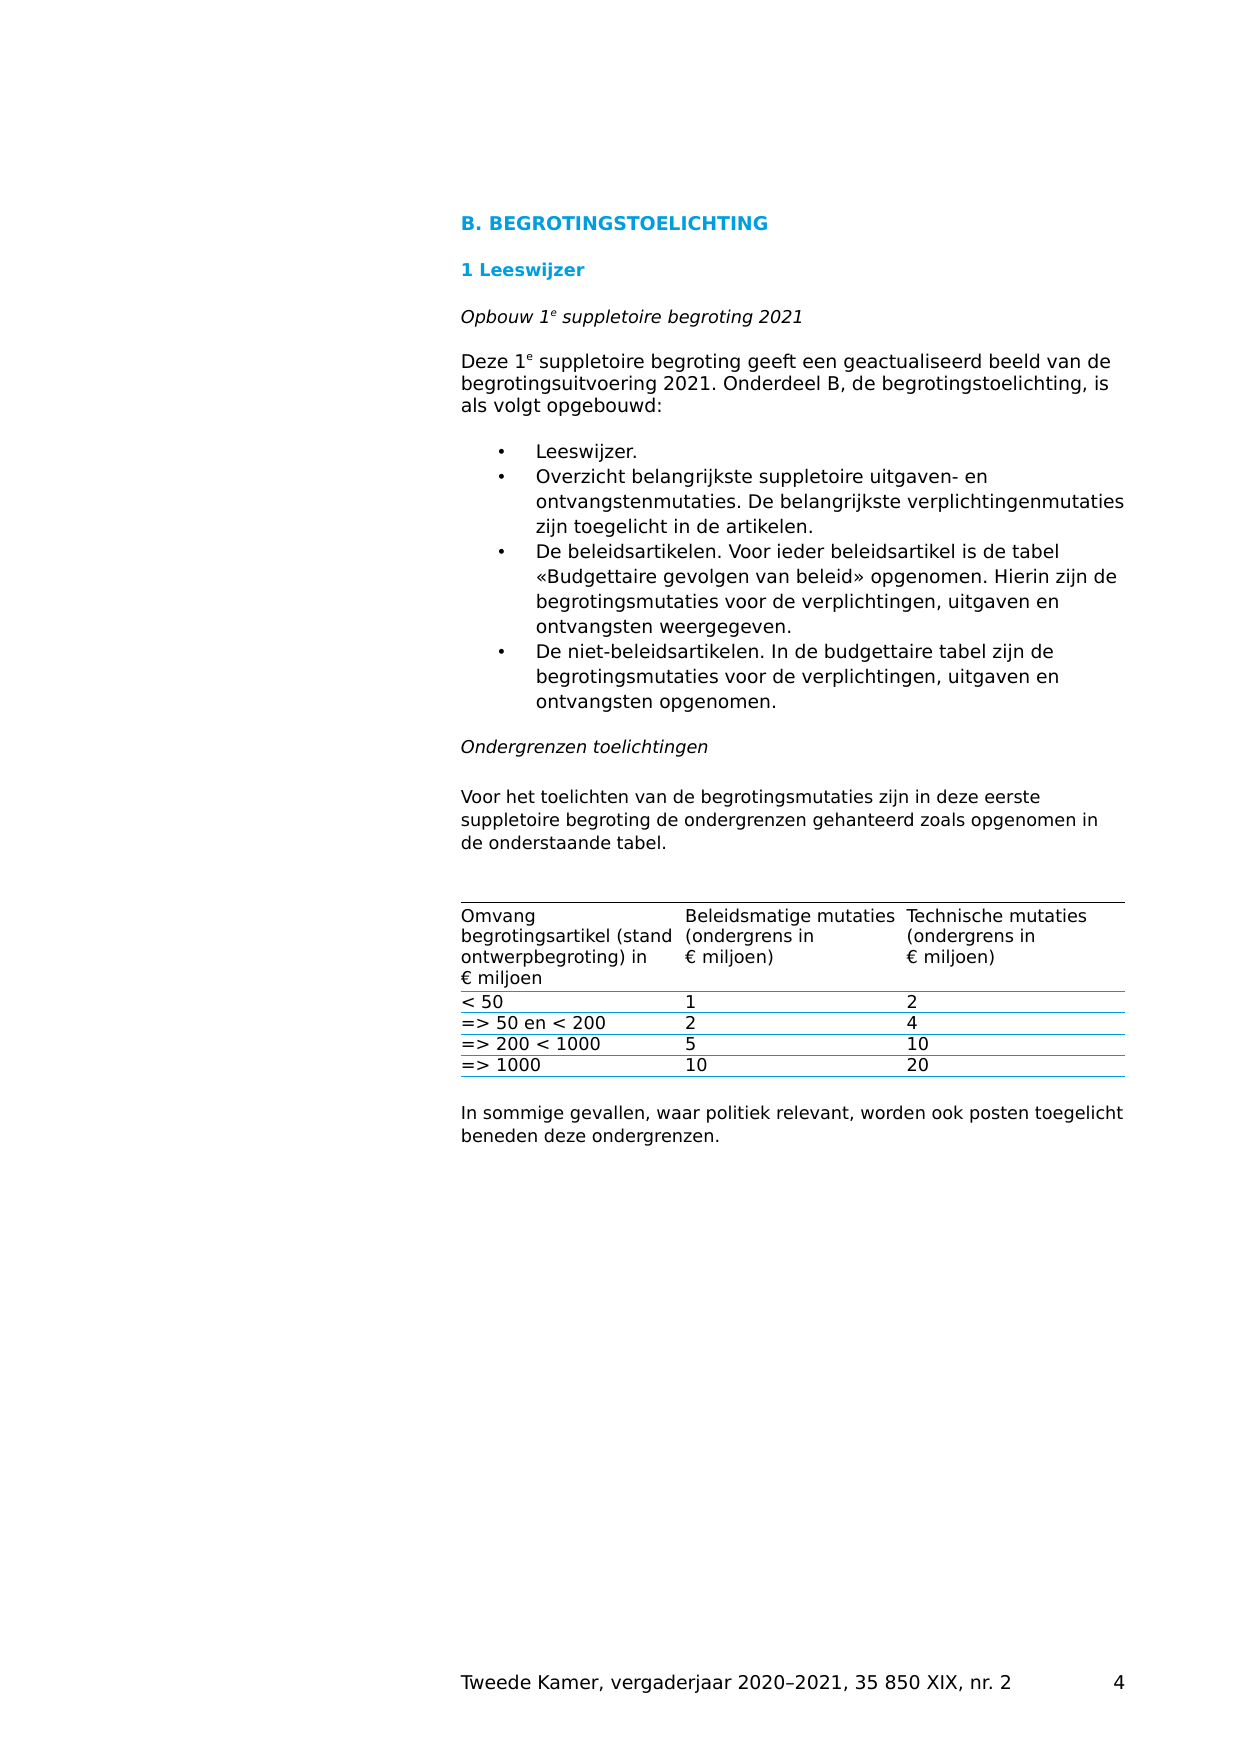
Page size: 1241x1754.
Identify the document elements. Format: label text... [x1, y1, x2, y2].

list De beleidsartikelen. Voor ieder beleidsartikel is de tabel «Budgettaire gevolgen van beleid» opgenomen. Hierin zijn de begrotingsmutaties voor de verplichtingen, uitgaven en ontvangsten weergegeven. [498, 539, 1125, 639]
text Opbouw 1e suppletoire begroting 2021 [461, 305, 1125, 328]
table_cell 2 [904, 992, 1125, 1012]
table_cell 10 [682, 1056, 903, 1076]
table_cell < 50 [461, 992, 682, 1012]
table_cell Technische mutaties (ondergrens in € miljoen) [904, 903, 1125, 991]
text Deze 1e suppletoire begroting geeft een geactualiseerd beeld van de begrotingsuitvoering 2021. Onderdeel B, de begrotingstoelichting, is als volgt opgebouwd: [461, 351, 1125, 439]
list Overzicht belangrijkste suppletoire uitgaven- en ontvangstenmutaties. De belangrijkste verplichtingenmutaties zijn toegelicht in de artikelen. [498, 464, 1125, 539]
title 1 Leeswijzer [461, 258, 1125, 281]
text In sommige gevallen, waar politiek relevant, worden ook posten toegelicht beneden deze ondergrenzen. [461, 1101, 1125, 1147]
table_cell => 1000 [461, 1056, 682, 1076]
table_cell 5 [682, 1035, 903, 1054]
text Voor het toelichten van de begrotingsmutaties zijn in deze eerste suppletoire begroting de ondergrenzen gehanteerd zoals opgenomen in de onderstaande tabel. [461, 786, 1125, 854]
table_cell 2 [682, 1013, 903, 1033]
title B. BEGROTINGSTOELICHTING [461, 213, 1125, 235]
text Ondergrenzen toelichtingen [461, 736, 1125, 758]
table_cell Beleidsmatige mutaties (ondergrens in € miljoen) [682, 903, 903, 991]
table_header Tabel 1 Ondergrenzen conform RBV [461, 877, 1125, 902]
list Leeswijzer. [498, 439, 1125, 464]
table_cell => 200 < 1000 [461, 1035, 682, 1054]
table_cell 10 [904, 1035, 1125, 1054]
table_cell 1 [682, 992, 903, 1012]
table_cell 20 [904, 1056, 1125, 1076]
table_cell => 50 en < 200 [461, 1013, 682, 1033]
table_cell Omvang begrotingsartikel (stand ontwerpbegroting) in € miljoen [461, 903, 682, 991]
table_cell 4 [904, 1013, 1125, 1033]
list De niet-beleidsartikelen. In de budgettaire tabel zijn de begrotingsmutaties voor de verplichtingen, uitgaven en ontvangsten opgenomen. [498, 639, 1125, 714]
